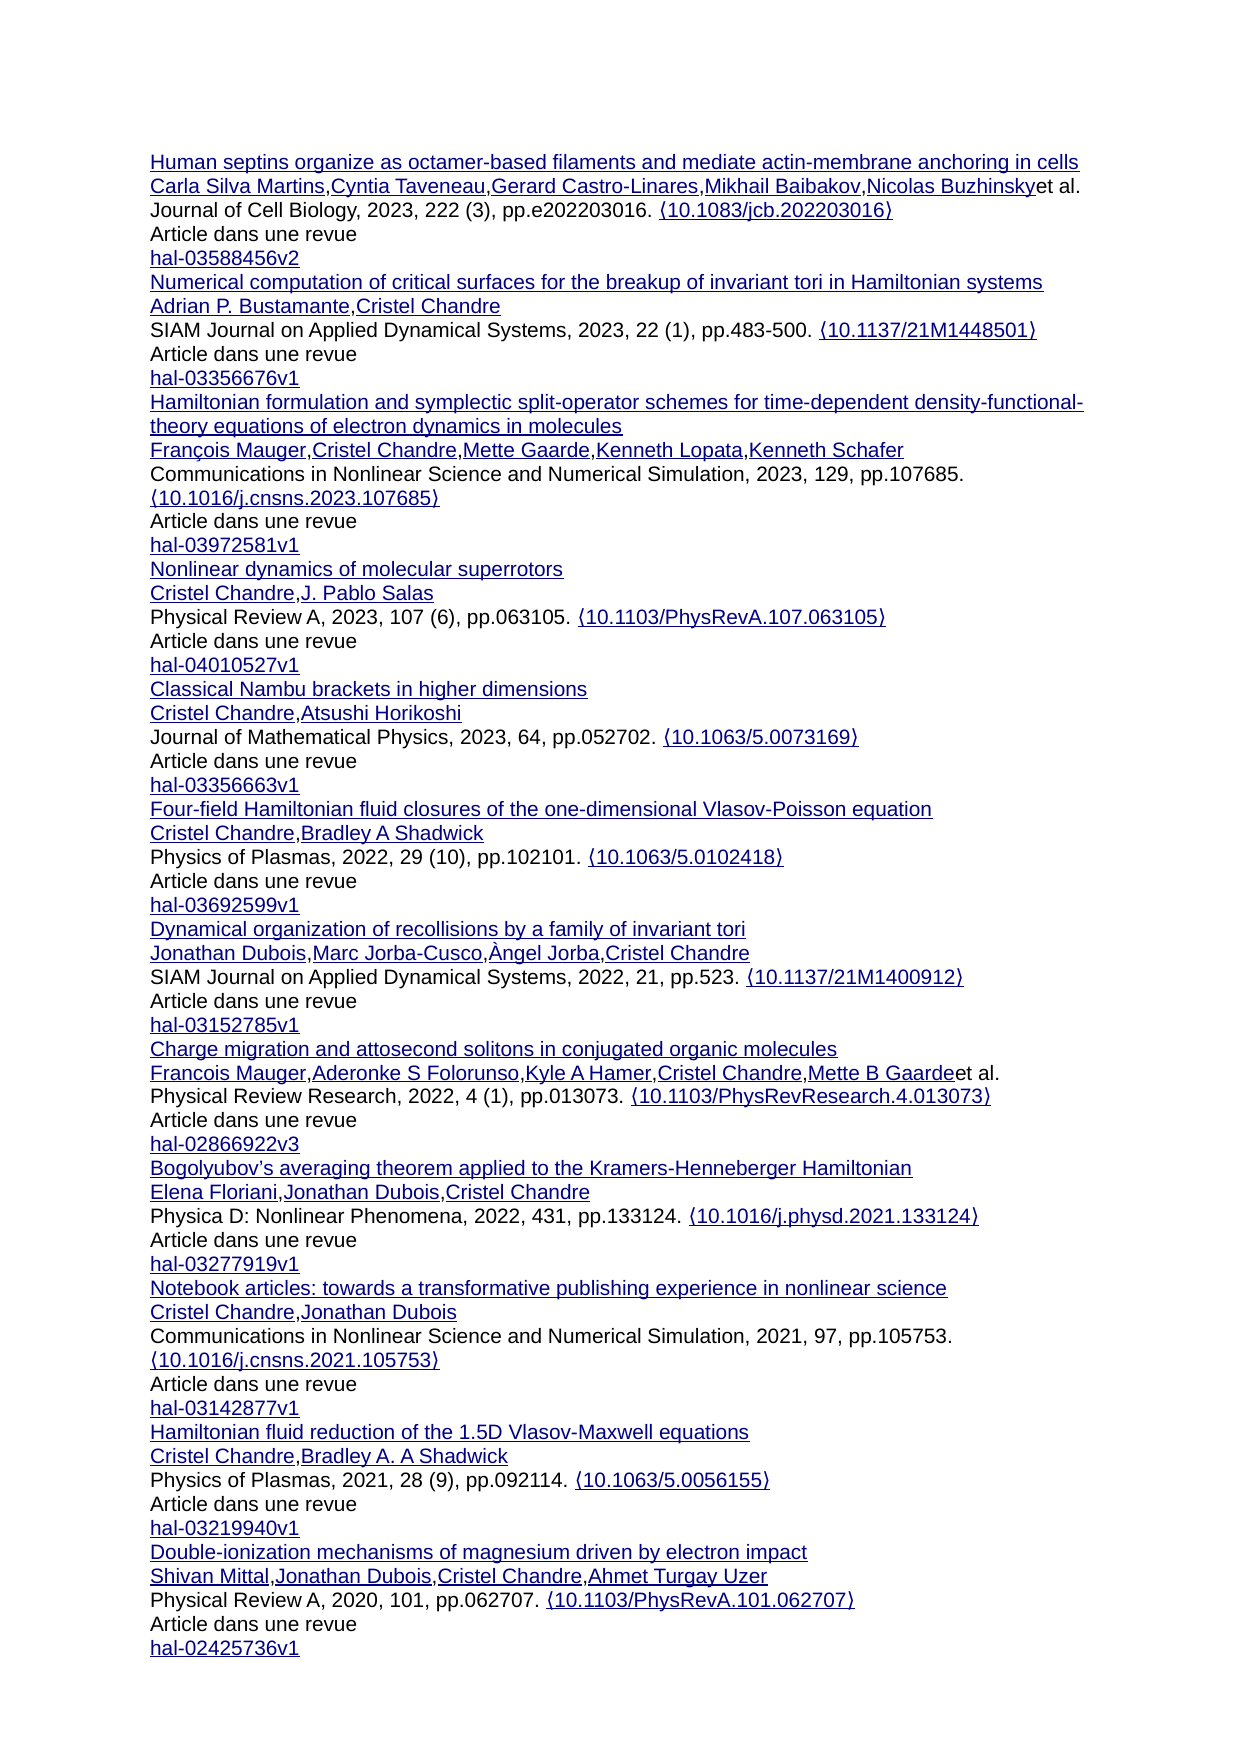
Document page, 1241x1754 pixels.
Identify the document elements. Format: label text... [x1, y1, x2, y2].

table_cell Charge migration and attosecond solitons in conjugated organic molecules Francois Mauger,Aderonke S Folorunso,Kyle A Hamer,Cristel Chandre,Mette B Gaardeet al. Physical Review Research, 2022, 4 (1), pp.013073. ⟨10.1103/PhysRevResearch.4.013073⟩ Article dans une revue hal-02866922v3 [150, 1036, 1090, 1156]
table_cell Hamiltonian formulation and symplectic split-operator schemes for time-dependent density-functional-theory equations of electron dynamics in molecules François Mauger,Cristel Chandre,Mette Gaarde,Kenneth Lopata,Kenneth Schafer Communications in Nonlinear Science and Numerical Simulation, 2023, 129, pp.107685. ⟨10.1016/j.cnsns.2023.107685⟩ Article dans une revue hal-03972581v1 [150, 390, 1090, 557]
table_cell Human septins organize as octamer-based filaments and mediate actin-membrane anchoring in cells Carla Silva Martins,Cyntia Taveneau,Gerard Castro-Linares,Mikhail Baibakov,Nicolas Buzhinskyet al. Journal of Cell Biology, 2023, 222 (3), pp.e202203016. ⟨10.1083/jcb.202203016⟩ Article dans une revue hal-03588456v2 [150, 150, 1090, 270]
table_cell Double-ionization mechanisms of magnesium driven by electron impact Shivan Mittal,Jonathan Dubois,Cristel Chandre,Ahmet Turgay Uzer Physical Review A, 2020, 101, pp.062707. ⟨10.1103/PhysRevA.101.062707⟩ Article dans une revue hal-02425736v1 [150, 1540, 1090, 1659]
table_cell Classical Nambu brackets in higher dimensions Cristel Chandre,Atsushi Horikoshi Journal of Mathematical Physics, 2023, 64, pp.052702. ⟨10.1063/5.0073169⟩ Article dans une revue hal-03356663v1 [150, 677, 1090, 797]
table_cell Notebook articles: towards a transformative publishing experience in nonlinear science Cristel Chandre,Jonathan Dubois Communications in Nonlinear Science and Numerical Simulation, 2021, 97, pp.105753. ⟨10.1016/j.cnsns.2021.105753⟩ Article dans une revue hal-03142877v1 [150, 1276, 1090, 1420]
table_cell Numerical computation of critical surfaces for the breakup of invariant tori in Hamiltonian systems Adrian P. Bustamante,Cristel Chandre SIAM Journal on Applied Dynamical Systems, 2023, 22 (1), pp.483-500. ⟨10.1137/21M1448501⟩ Article dans une revue hal-03356676v1 [150, 270, 1090, 389]
table_cell Hamiltonian fluid reduction of the 1.5D Vlasov-Maxwell equations Cristel Chandre,Bradley A. A Shadwick Physics of Plasmas, 2021, 28 (9), pp.092114. ⟨10.1063/5.0056155⟩ Article dans une revue hal-03219940v1 [150, 1420, 1090, 1539]
table_cell Bogolyubov’s averaging theorem applied to the Kramers-Henneberger Hamiltonian Elena Floriani,Jonathan Dubois,Cristel Chandre Physica D: Nonlinear Phenomena, 2022, 431, pp.133124. ⟨10.1016/j.physd.2021.133124⟩ Article dans une revue hal-03277919v1 [150, 1156, 1090, 1276]
table_cell Dynamical organization of recollisions by a family of invariant tori Jonathan Dubois,Marc Jorba-Cusco,Àngel Jorba,Cristel Chandre SIAM Journal on Applied Dynamical Systems, 2022, 21, pp.523. ⟨10.1137/21M1400912⟩ Article dans une revue hal-03152785v1 [150, 917, 1090, 1036]
table_cell Nonlinear dynamics of molecular superrotors Cristel Chandre,J. Pablo Salas Physical Review A, 2023, 107 (6), pp.063105. ⟨10.1103/PhysRevA.107.063105⟩ Article dans une revue hal-04010527v1 [150, 557, 1090, 677]
table_cell Four-field Hamiltonian fluid closures of the one-dimensional Vlasov-Poisson equation Cristel Chandre,Bradley A Shadwick Physics of Plasmas, 2022, 29 (10), pp.102101. ⟨10.1063/5.0102418⟩ Article dans une revue hal-03692599v1 [150, 797, 1090, 917]
